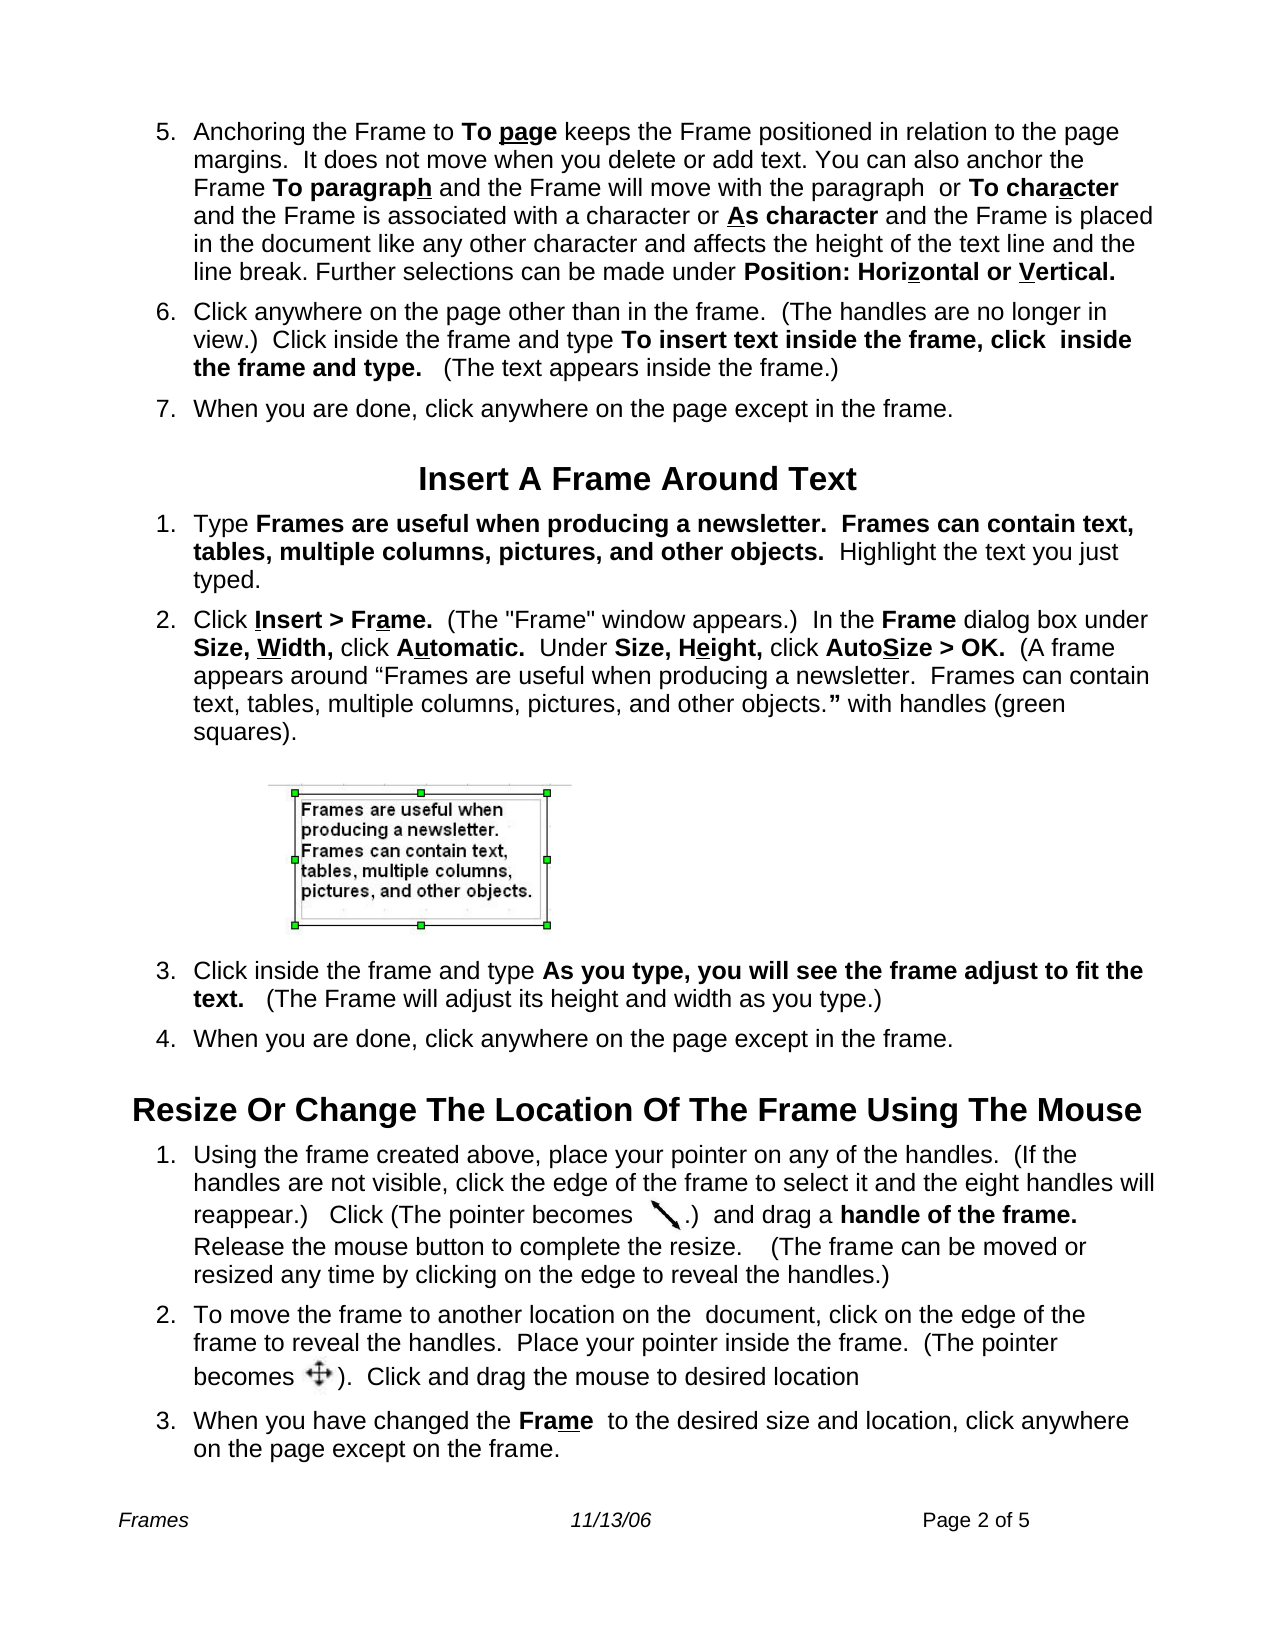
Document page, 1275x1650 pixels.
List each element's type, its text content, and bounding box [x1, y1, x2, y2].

list To move the frame to another location on the document, click on the edge of the frame to reveal the handles. Place your pointer inside the frame. (The pointer becomes ). Click and drag the mouse to desired location [156, 1301, 1157, 1394]
list When you are done, click anywhere on the page except in the frame. [156, 1025, 1157, 1053]
list When you are done, click anywhere on the page except in the frame. [156, 394, 1157, 422]
list Anchoring the Frame to To page keeps the Frame positioned in relation to the page margins. It does not move when you delete or add text. You can also anchor the Frame To paragraph and the Frame will move with the paragraph or To character and the Frame is associated with a character or As character and the Frame is placed in the document like any other character and affects the height of the text line and the line break. Further selections can be made under Position: Horizontal or Vertical. [156, 118, 1157, 286]
picture [647, 1196, 684, 1233]
subtitle Resize Or Change The Location Of The Frame Using The Mouse [118, 1091, 1157, 1128]
list Type Frames are useful when producing a newsletter. Frames can contain text, tables, multiple columns, pictures, and other objects. Highlight the text you just typed. [156, 509, 1157, 593]
list When you have changed the Frame to the desired size and location, click anywhere on the page except on the frame. [156, 1407, 1157, 1463]
picture [268, 757, 572, 945]
list Click Insert > Frame. (The "Frame" window appears.) In the Frame dialog box under Size, Width, click Automatic. Under Size, Height, click AutoSize > OK. (A frame appears around “Frames are useful when producing a newsletter. Frames can contain text, tables, multiple columns, pictures, and other objects.” with handles (green squares). [156, 606, 1157, 745]
picture [301, 1356, 338, 1395]
list Click anywhere on the page other than in the frame. (The handles are no longer in view.) Click inside the frame and type To insert text inside the frame, click inside the frame and type. (The text appears inside the frame.) [156, 298, 1157, 382]
list Click inside the frame and type As you type, you will see the frame adjust to fit the text. (The Frame will adjust its height and width as you type.) [156, 957, 1157, 1013]
list Using the frame created above, place your pointer on any of the handles. (If the handles are not visible, click the edge of the frame to select it and the eight handles will reappear.) Click (The pointer becomes .) and drag a handle of the frame. Release the mouse button to complete the resize. (The frame can be moved or resized any time by clicking on the edge to reveal the handles.) [156, 1141, 1157, 1288]
